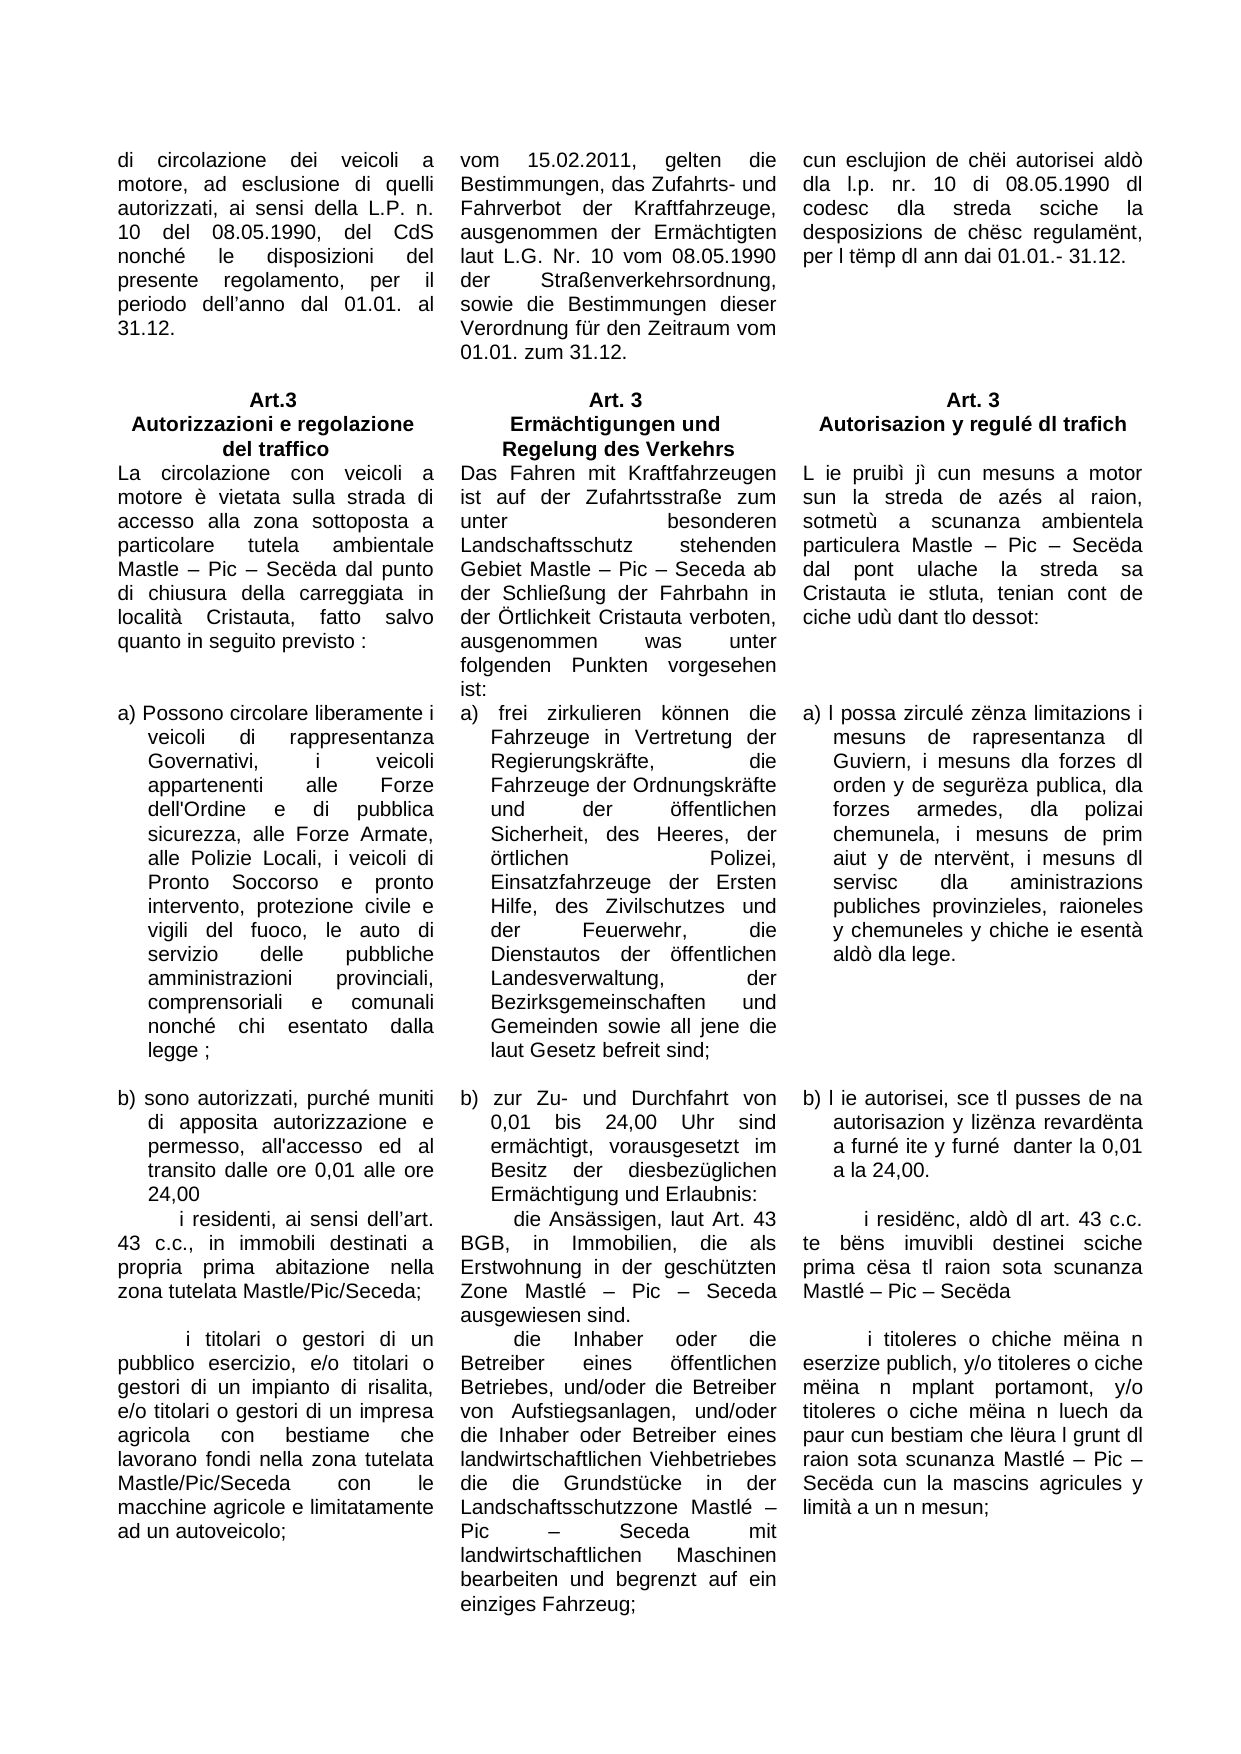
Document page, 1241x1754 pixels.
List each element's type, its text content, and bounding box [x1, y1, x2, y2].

table_cell Das Fahren mit Kraftfahrzeugen ist auf der Zufahrtsstraße zum unter besonderen Landschaftsschutz stehenden Gebiet Mastle – Pic – Seceda ab der Schließung der Fahrbahn in der Örtlichkeit Cristauta verboten, ausgenommen was unter folgenden Punkten vorgesehen ist: [453, 461, 795, 701]
table_cell [110, 1062, 453, 1086]
table_cell [795, 364, 1162, 388]
table_cell b) l ie autorisei, sce tl pusses de na autorisazion y lizënza revardënta a furné ite y furné danter la 0,01 a la 24,00. [795, 1086, 1162, 1206]
table_cell b) zur Zu- und Durchfahrt von 0,01 bis 24,00 Uhr sind ermächtigt, vorausgesetzt im Besitz der diesbezüglichen Ermächtigung und Erlaubnis: [453, 1086, 795, 1206]
table_cell di circolazione dei veicoli a motore, ad esclusione di quelli autorizzati, ai sensi della L.P. n. 10 del 08.05.1990, del CdS nonché le disposizioni del presente regolamento, per il periodo dell’anno dal 01.01. al 31.12. [110, 148, 453, 364]
table_cell [453, 1062, 795, 1086]
table_cell Art. 3 Autorisazion y regulé dl trafich [795, 388, 1162, 461]
table_cell Art.3 Autorizzazioni e regolazione del traffico [110, 388, 453, 461]
table_cell La circolazione con veicoli a motore è vietata sulla strada di accesso alla zona sottoposta a particolare tutela ambientale Mastle – Pic – Secëda dal punto di chiusura della carreggiata in località Cristauta, fatto salvo quanto in seguito previsto : [110, 461, 453, 701]
table_cell [110, 364, 453, 388]
table_cell i residënc, aldò dl art. 43 c.c. te bëns imuvibli destinei sciche prima cësa tl raion sota scunanza Mastlé – Pic – Secëda [795, 1206, 1162, 1327]
table_cell a) Possono circolare liberamente i veicoli di rappresentanza Governativi, i veicoli appartenenti alle Forze dell'Ordine e di pubblica sicurezza, alle Forze Armate, alle Polizie Locali, i veicoli di Pronto Soccorso e pronto intervento, protezione civile e vigili del fuoco, le auto di servizio delle pubbliche amministrazioni provinciali, comprensoriali e comunali nonché chi esentato dalla legge ; [110, 701, 453, 1062]
table_cell [795, 1062, 1162, 1086]
table_cell die Inhaber oder die Betreiber eines öffentlichen Betriebes, und/oder die Betreiber von Aufstiegsanlagen, und/oder die Inhaber oder Betreiber eines landwirtschaftlichen Viehbetriebes die die Grundstücke in der Landschaftsschutzzone Mastlé – Pic – Seceda mit landwirtschaftlichen Maschinen bearbeiten und begrenzt auf ein einziges Fahrzeug; [453, 1327, 795, 1616]
table_cell [453, 364, 795, 388]
table_cell cun esclujion de chëi autorisei aldò dla l.p. nr. 10 di 08.05.1990 dl codesc dla streda sciche la desposizions de chësc regulamënt, per l tëmp dl ann dai 01.01.- 31.12. [795, 148, 1162, 364]
table_cell die Ansässigen, laut Art. 43 BGB, in Immobilien, die als Erstwohnung in der geschützten Zone Mastlé – Pic – Seceda ausgewiesen sind. [453, 1206, 795, 1327]
table_cell i titoleres o chiche mëina n eserzize publich, y/o titoleres o ciche mëina n mplant portamont, y/o titoleres o ciche mëina n luech da paur cun bestiam che lëura l grunt dl raion sota scunanza Mastlé – Pic – Secëda cun la mascins agricules y limità a un n mesun; [795, 1327, 1162, 1616]
table_cell a) l possa zirculé zënza limitazions i mesuns de rapresentanza dl Guviern, i mesuns dla forzes dl orden y de segurëza publica, dla forzes armedes, dla polizai chemunela, i mesuns de prim aiut y de ntervënt, i mesuns dl servisc dla aministrazions publiches provinzieles, raioneles y chemuneles y chiche ie esentà aldò dla lege. [795, 701, 1162, 1062]
table_cell vom 15.02.2011, gelten die Bestimmungen, das Zufahrts- und Fahrverbot der Kraftfahrzeuge, ausgenommen der Ermächtigten laut L.G. Nr. 10 vom 08.05.1990 der Straßenverkehrsordnung, sowie die Bestimmungen dieser Verordnung für den Zeitraum vom 01.01. zum 31.12. [453, 148, 795, 364]
table_cell L ie pruibì jì cun mesuns a motor sun la streda de azés al raion, sotmetù a scunanza ambientela particulera Mastle – Pic – Secëda dal pont ulache la streda sa Cristauta ie stluta, tenian cont de ciche udù dant tlo dessot: [795, 461, 1162, 701]
table_cell Art. 3 Ermächtigungen und Regelung des Verkehrs [453, 388, 795, 461]
table_cell b) sono autorizzati, purché muniti di apposita autorizzazione e permesso, all'accesso ed al transito dalle ore 0,01 alle ore 24,00 [110, 1086, 453, 1206]
table_cell i titolari o gestori di un pubblico esercizio, e/o titolari o gestori di un impianto di risalita, e/o titolari o gestori di un impresa agricola con bestiame che lavorano fondi nella zona tutelata Mastle/Pic/Seceda con le macchine agricole e limitatamente ad un autoveicolo; [110, 1327, 453, 1616]
table_cell a) frei zirkulieren können die Fahrzeuge in Vertretung der Regierungskräfte, die Fahrzeuge der Ordnungskräfte und der öffentlichen Sicherheit, des Heeres, der örtlichen Polizei, Einsatzfahrzeuge der Ersten Hilfe, des Zivilschutzes und der Feuerwehr, die Dienstautos der öffentlichen Landesverwaltung, der Bezirksgemeinschaften und Gemeinden sowie all jene die laut Gesetz befreit sind; [453, 701, 795, 1062]
table_cell i residenti, ai sensi dell’art. 43 c.c., in immobili destinati a propria prima abitazione nella zona tutelata Mastle/Pic/Seceda; [110, 1206, 453, 1327]
